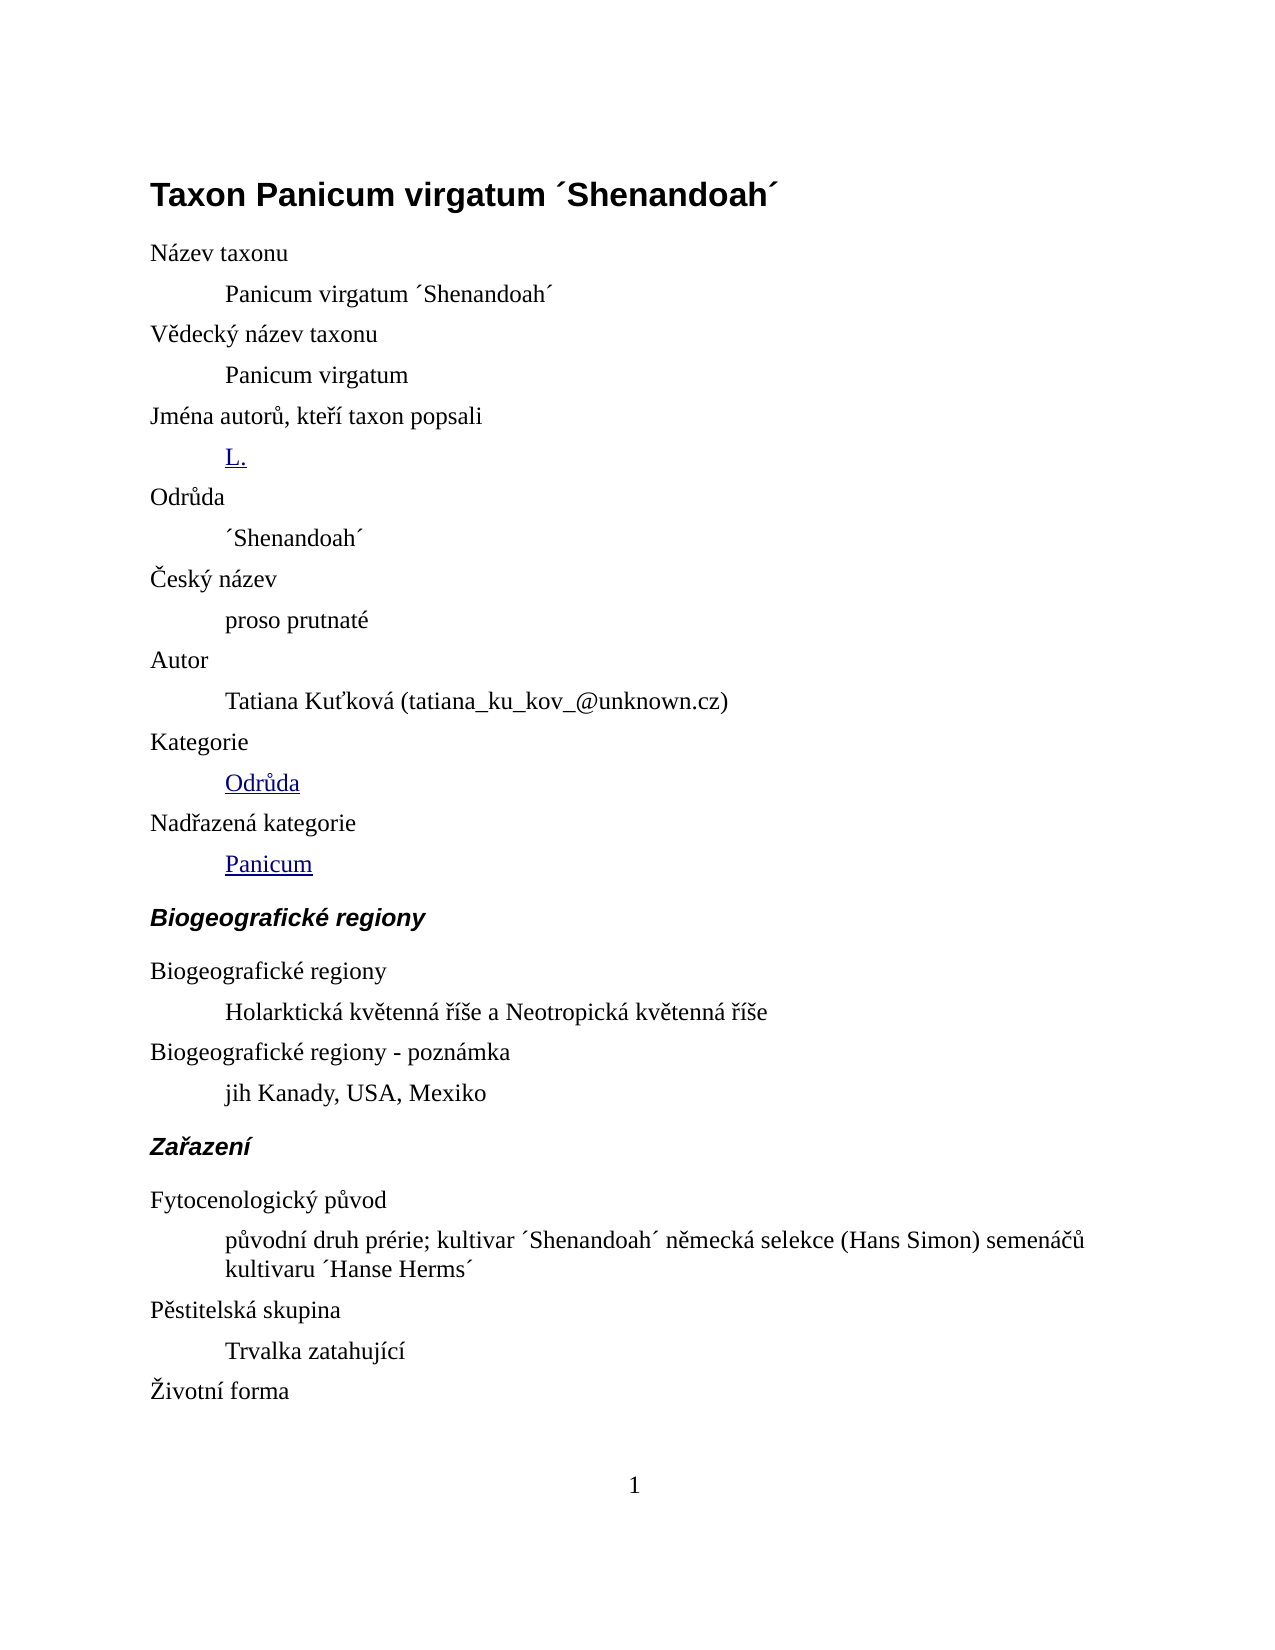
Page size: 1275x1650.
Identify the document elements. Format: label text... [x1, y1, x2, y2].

text Panicum virgatum ´Shenandoah´ [225, 279, 1125, 308]
text jih Kanady, USA, Mexiko [225, 1078, 1125, 1107]
text Nadřazená kategorie [150, 808, 1125, 837]
subtitle Taxon Panicum virgatum ´Shenandoah´ [150, 175, 1125, 214]
text Životní forma [150, 1376, 1125, 1405]
text Jména autorů, kteří taxon popsali [150, 401, 1125, 430]
text ´Shenandoah´ [225, 523, 1125, 552]
text Název taxonu [150, 238, 1125, 267]
text Panicum virgatum [225, 360, 1125, 389]
text Biogeografické regiony [150, 956, 1125, 984]
text Pěstitelská skupina [150, 1295, 1125, 1324]
text původní druh prérie; kultivar ´Shenandoah´ německá selekce (Hans Simon) semenáčů kultivaru ´Hanse Herms´ [225, 1226, 1125, 1283]
text Biogeografické regiony - poznámka [150, 1037, 1125, 1066]
text Odrůda [225, 768, 1125, 796]
text Vědecký název taxonu [150, 319, 1125, 348]
text Odrůda [150, 482, 1125, 511]
text Autor [150, 645, 1125, 674]
text Tatiana Kuťková (tatiana_ku_kov_@unknown.cz) [225, 686, 1125, 715]
subtitle Zařazení [150, 1132, 1125, 1160]
text L. [225, 442, 1125, 471]
text Kategorie [150, 727, 1125, 756]
text Holarktická květenná říše a Neotropická květenná říše [225, 997, 1125, 1025]
text Fytocenologický původ [150, 1185, 1125, 1213]
subtitle Biogeografické regiony [150, 903, 1125, 931]
text Český název [150, 564, 1125, 593]
text proso prutnaté [225, 605, 1125, 633]
text Panicum [225, 849, 1125, 878]
text Trvalka zatahující [225, 1336, 1125, 1364]
